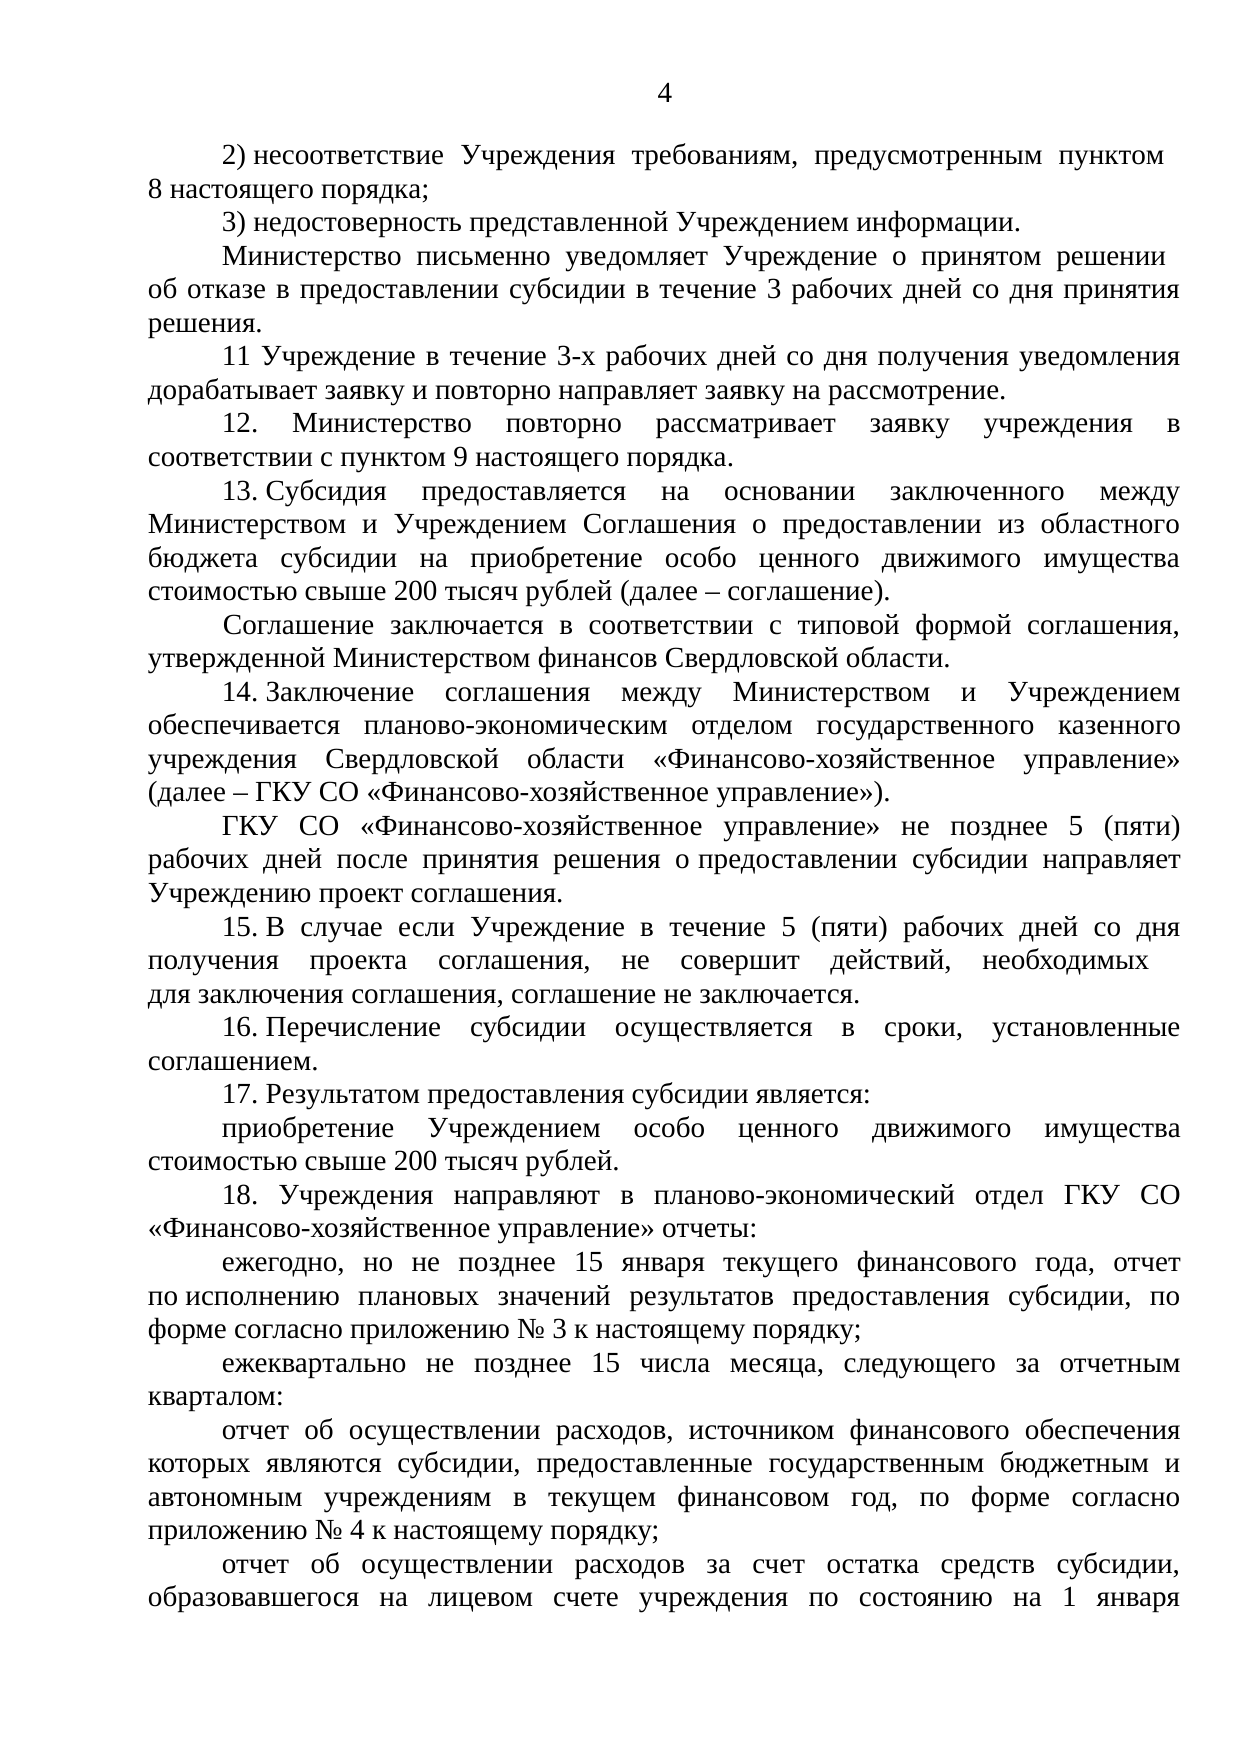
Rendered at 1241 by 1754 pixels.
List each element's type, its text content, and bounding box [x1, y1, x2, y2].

text 13. Субсидия предоставляется на основании заключенного между Министерством и Учреждением Соглашения о предоставлении из областного бюджета субсидии на приобретение особо ценного движимого имущества стоимостью свыше 200 тысяч рублей (далее – соглашение). [148, 473, 1181, 607]
text 11 Учреждение в течение 3-х рабочих дней со дня получения уведомления дорабатывает заявку и повторно направляет заявку на рассмотрение. [148, 338, 1181, 406]
text Министерство письменно уведомляет Учреждение о принятом решении об отказе в предоставлении субсидии в течение 3 рабочих дней со дня принятия решения. [148, 238, 1181, 338]
text ежегодно, но не позднее 15 января текущего финансового года, отчет по исполнению плановых значений результатов предоставления субсидии, по форме согласно приложению № 3 к настоящему порядку; [148, 1244, 1181, 1345]
text отчет об осуществлении расходов за счет остатка средств субсидии, образовавшегося на лицевом счете учреждения по состоянию на 1 января [148, 1546, 1181, 1613]
text 17. Результатом предоставления субсидии является: [148, 1076, 1181, 1110]
text 15. В случае если Учреждение в течение 5 (пяти) рабочих дней со дня получения проекта соглашения, не совершит действий, необходимых для заключения соглашения, соглашение не заключается. [148, 909, 1181, 1009]
text отчет об осуществлении расходов, источником финансового обеспечения которых являются субсидии, предоставленные государственным бюджетным и автономным учреждениям в текущем финансовом год, по форме согласно приложению № 4 к настоящему порядку; [148, 1412, 1181, 1546]
text 16. Перечисление субсидии осуществляется в сроки, установленные соглашением. [148, 1009, 1181, 1076]
text ежеквартально не позднее 15 числа месяца, следующего за отчетным кварталом: [148, 1345, 1181, 1412]
text Соглашение заключается в соответствии с типовой формой соглашения, утвержденной Министерством финансов Свердловской области. [148, 607, 1181, 674]
text 2) несоответствие Учреждения требованиям, предусмотренным пунктом 8 настоящего порядка; [148, 137, 1181, 204]
text 14. Заключение соглашения между Министерством и Учреждением обеспечивается планово-экономическим отделом государственного казенного учреждения Свердловской области «Финансово-хозяйственное управление» (далее – ГКУ СО «Финансово-хозяйственное управление»). [148, 674, 1181, 808]
text приобретение Учреждением особо ценного движимого имущества стоимостью свыше 200 тысяч рублей. [148, 1110, 1181, 1177]
text 18. Учреждения направляют в планово-экономический отдел ГКУ СО «Финансово-хозяйственное управление» отчеты: [148, 1177, 1181, 1244]
text ГКУ СО «Финансово-хозяйственное управление» не позднее 5 (пяти) рабочих дней после принятия решения о предоставлении субсидии направляет Учреждению проект соглашения. [148, 808, 1181, 909]
text 12. Министерство повторно рассматривает заявку учреждения в соответствии с пунктом 9 настоящего порядка. [148, 406, 1181, 473]
text 3) недостоверность представленной Учреждением информации. [148, 204, 1181, 238]
